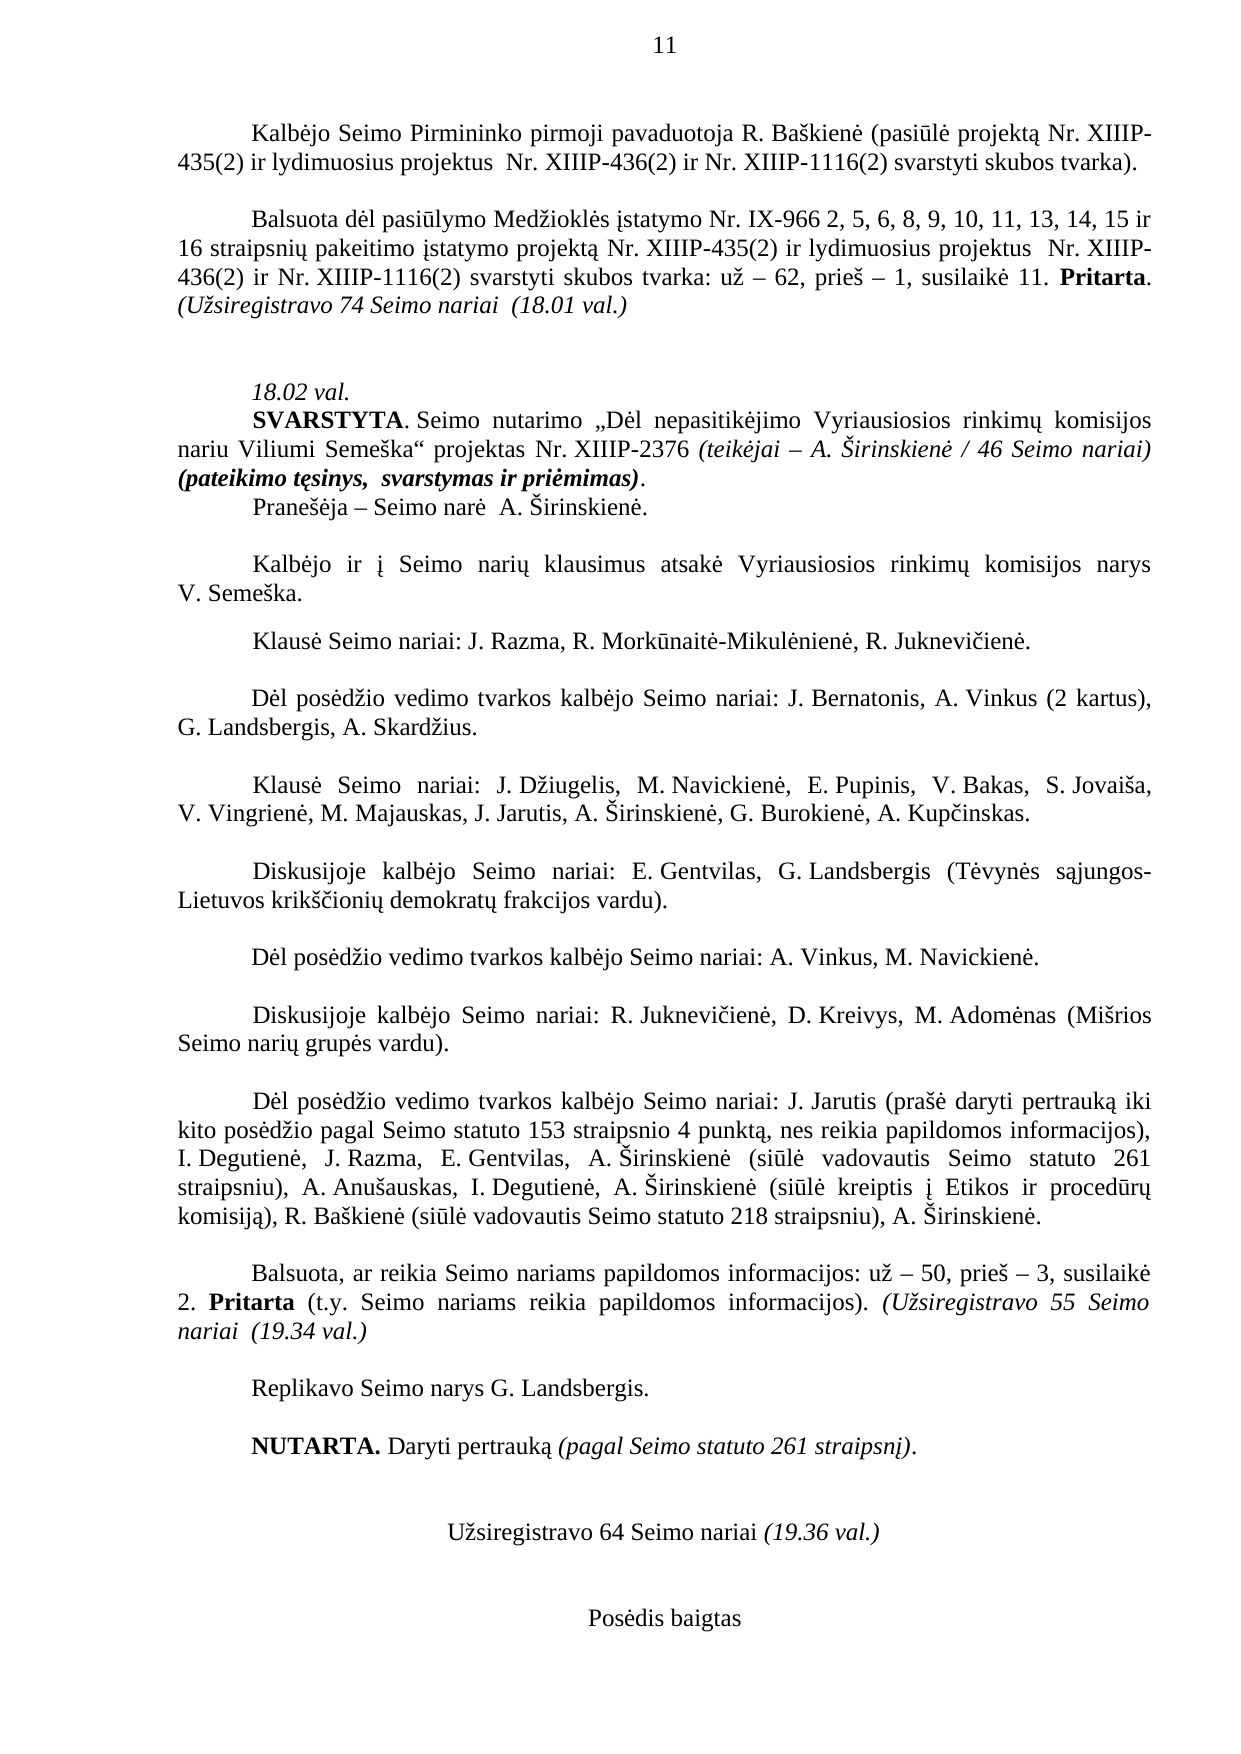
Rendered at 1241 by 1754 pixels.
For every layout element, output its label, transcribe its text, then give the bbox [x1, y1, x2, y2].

text Kalbėjo Seimo Pirmininko pirmoji pavaduotoja R. Baškienė (pasiūlė projektą Nr. XIIIP-435(2) ir lydimuosius projektus Nr. XIIIP-436(2) ir Nr. XIIIP-1116(2) svarstyti skubos tvarka). [177, 118, 1152, 176]
text Užsiregistravo 64 Seimo nariai (19.36 val.) [177, 1517, 1152, 1546]
text Dėl posėdžio vedimo tvarkos kalbėjo Seimo nariai: J. Jarutis (prašė daryti pertrauką iki kito posėdžio pagal Seimo statuto 153 straipsnio 4 punktą, nes reikia papildomos informacijos), I. Degutienė, J. Razma, E. Gentvilas, A. Širinskienė (siūlė vadovautis Seimo statuto 261 straipsniu), A. Anušauskas, I. Degutienė, A. Širinskienė (siūlė kreiptis į Etikos ir procedūrų komisiją), R. Baškienė (siūlė vadovautis Seimo statuto 218 straipsniu), A. Širinskienė. [177, 1086, 1152, 1230]
text Klausė Seimo nariai: J. Razma, R. Morkūnaitė-Mikulėnienė, R. Juknevičienė. [177, 626, 1152, 655]
text Posėdis baigtas [177, 1603, 1152, 1632]
text SVARSTYTA. Seimo nutarimo „Dėl nepasitikėjimo Vyriausiosios rinkimų komisijos nariu Viliumi Semeška“ projektas Nr. XIIIP-2376 (teikėjai – A. Širinskienė / 46 Seimo nariai) (pateikimo tęsinys, svarstymas ir priėmimas). [177, 406, 1152, 492]
text Kalbėjo ir į Seimo narių klausimus atsakė Vyriausiosios rinkimų komisijos narys V. Semeška. [177, 549, 1152, 607]
text Diskusijoje kalbėjo Seimo nariai: E. Gentvilas, G. Landsbergis (Tėvynės sąjungos-Lietuvos krikščionių demokratų frakcijos vardu). [177, 856, 1152, 913]
text 18.02 val. [177, 377, 1152, 406]
text Balsuota, ar reikia Seimo nariams papildomos informacijos: už – 50, prieš – 3, susilaikė 2. Pritarta (t.y. Seimo nariams reikia papildomos informacijos). (Užsiregistravo 55 Seimo nariai (19.34 val.) [177, 1258, 1152, 1345]
text Diskusijoje kalbėjo Seimo nariai: R. Juknevičienė, D. Kreivys, M. Adomėnas (Mišrios Seimo narių grupės vardu). [177, 1000, 1152, 1057]
text Dėl posėdžio vedimo tvarkos kalbėjo Seimo nariai: J. Bernatonis, A. Vinkus (2 kartus), G. Landsbergis, A. Skardžius. [177, 683, 1152, 741]
text Pranešėja – Seimo narė A. Širinskienė. [177, 492, 1152, 521]
text Dėl posėdžio vedimo tvarkos kalbėjo Seimo nariai: A. Vinkus, M. Navickienė. [177, 942, 1152, 971]
text Klausė Seimo nariai: J. Džiugelis, M. Navickienė, E. Pupinis, V. Bakas, S. Jovaiša, V. Vingrienė, M. Majauskas, J. Jarutis, A. Širinskienė, G. Burokienė, A. Kupčinskas. [177, 770, 1152, 827]
text Balsuota dėl pasiūlymo Medžioklės įstatymo Nr. IX-966 2, 5, 6, 8, 9, 10, 11, 13, 14, 15 ir 16 straipsnių pakeitimo įstatymo projektą Nr. XIIIP-435(2) ir lydimuosius projektus Nr. XIIIP-436(2) ir Nr. XIIIP-1116(2) svarstyti skubos tvarka: už – 62, prieš – 1, susilaikė 11. Pritarta. (Užsiregistravo 74 Seimo nariai (18.01 val.) [177, 204, 1152, 319]
text NUTARTA. Daryti pertrauką (pagal Seimo statuto 261 straipsnį). [177, 1431, 1152, 1460]
text Replikavo Seimo narys G. Landsbergis. [177, 1373, 1152, 1402]
